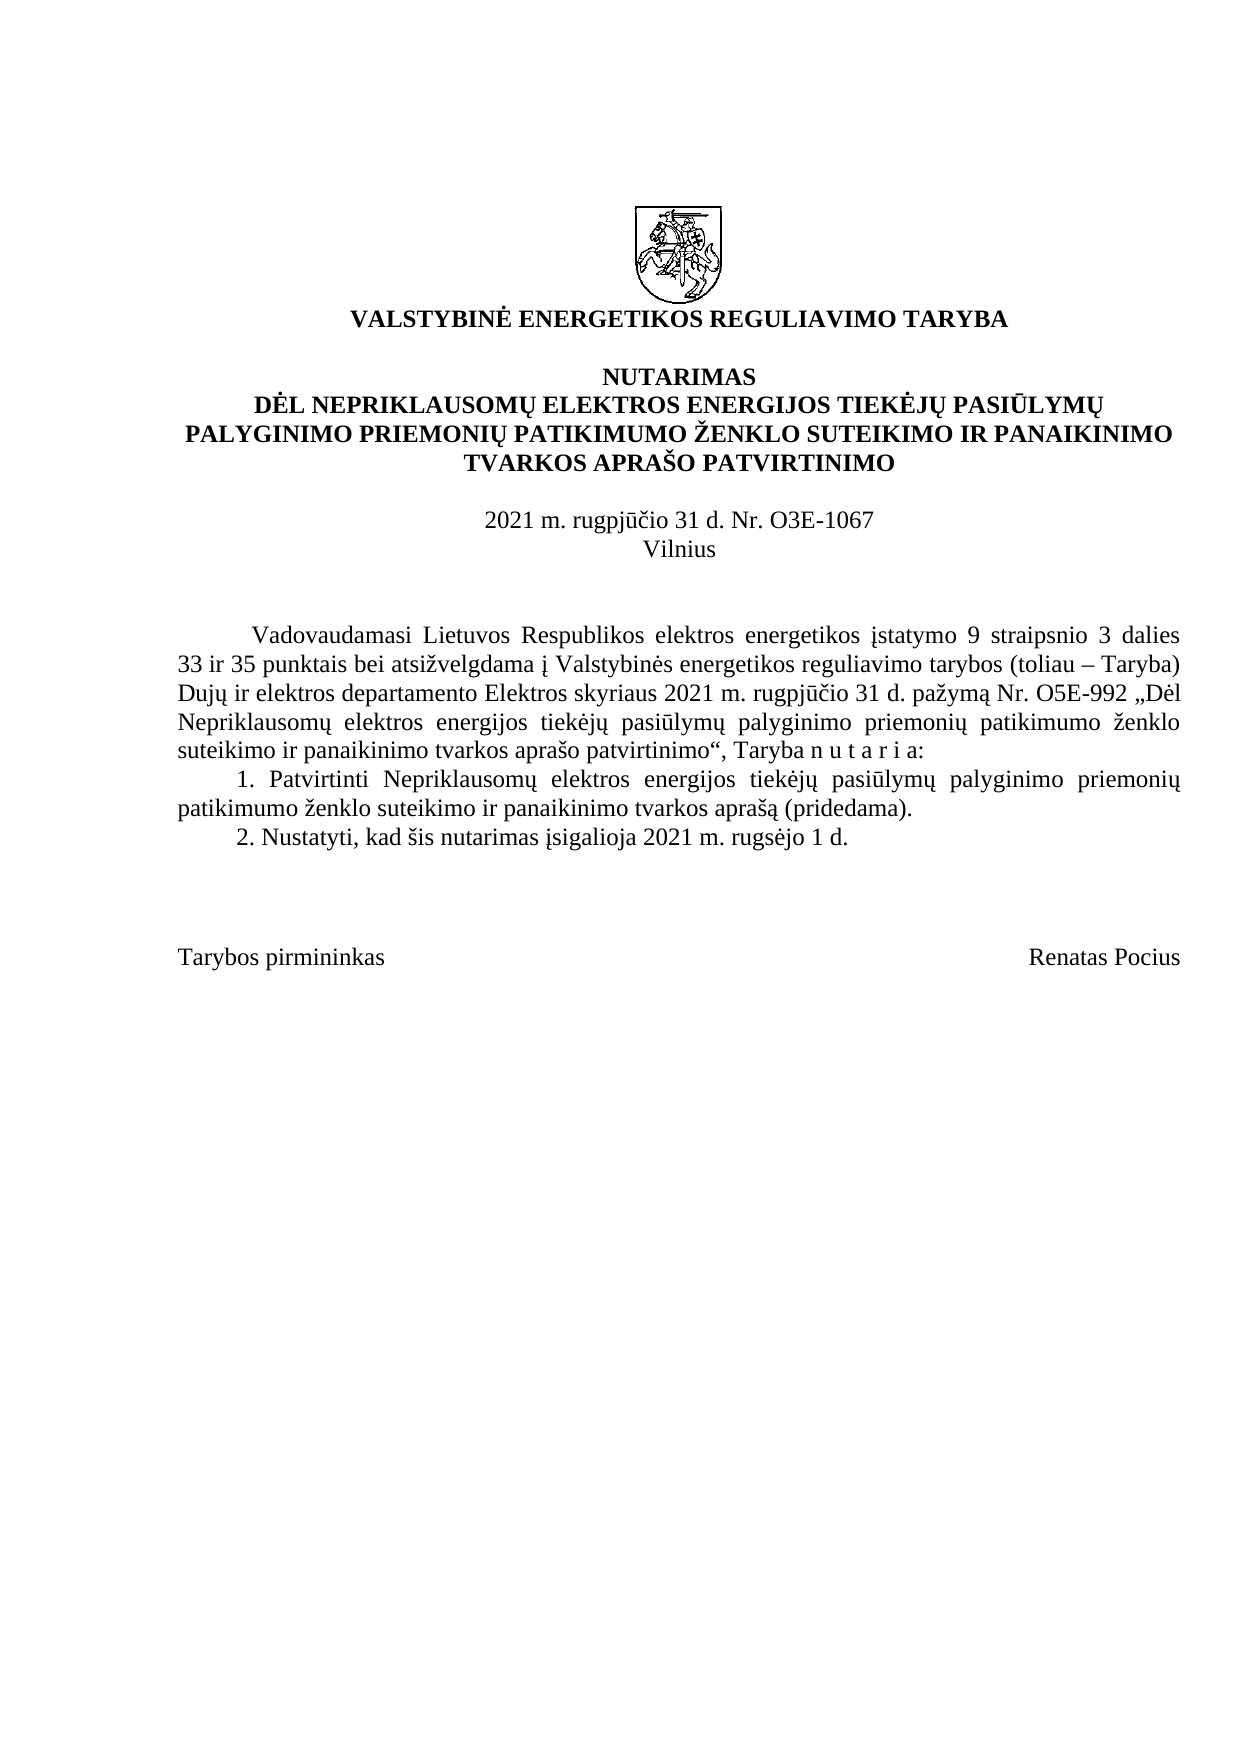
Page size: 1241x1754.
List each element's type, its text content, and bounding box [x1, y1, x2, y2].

text 2. Nustatyti, kad šis nutarimas įsigalioja 2021 m. rugsėjo 1 d. [177, 822, 1181, 851]
text 1. Patvirtinti Nepriklausomų elektros energijos tiekėjų pasiūlymų palyginimo priemonių patikimumo ženklo suteikimo ir panaikinimo tvarkos aprašą (pridedama). [177, 764, 1181, 822]
text Tarybos pirmininkas Renatas Pocius [177, 942, 1181, 971]
text 2021 m. rugpjūčio 31 d. Nr. O3E-1067 [177, 506, 1181, 534]
text NUTARIMAS [177, 362, 1181, 391]
text Vadovaudamasi Lietuvos Respublikos elektros energetikos įstatymo 9 straipsnio 3 dalies 33 ir 35 punktais bei atsižvelgdama į Valstybinės energetikos reguliavimo tarybos (toliau – Taryba) Dujų ir elektros departamento Elektros skyriaus 2021 m. rugpjūčio 31 d. pažymą Nr. O5E-992 „Dėl Nepriklausomų elektros energijos tiekėjų pasiūlymų palyginimo priemonių patikimumo ženklo suteikimo ir panaikinimo tvarkos aprašo patvirtinimo“, Taryba n u t a r i a: [177, 621, 1181, 764]
text VALSTYBINĖ ENERGETIKOS REGULIAVIMO TARYBA [177, 304, 1181, 333]
text DĖL NEPRIKLAUSOMŲ ELEKTROS ENERGIJOS TIEKĖJŲ PASIŪLYMŲ PALYGINIMO PRIEMONIŲ PATIKIMUMO ŽENKLO SUTEIKIMO IR PANAIKINIMO TVARKOS APRAŠO PATVIRTINIMO [177, 391, 1181, 477]
text Vilnius [177, 534, 1181, 563]
